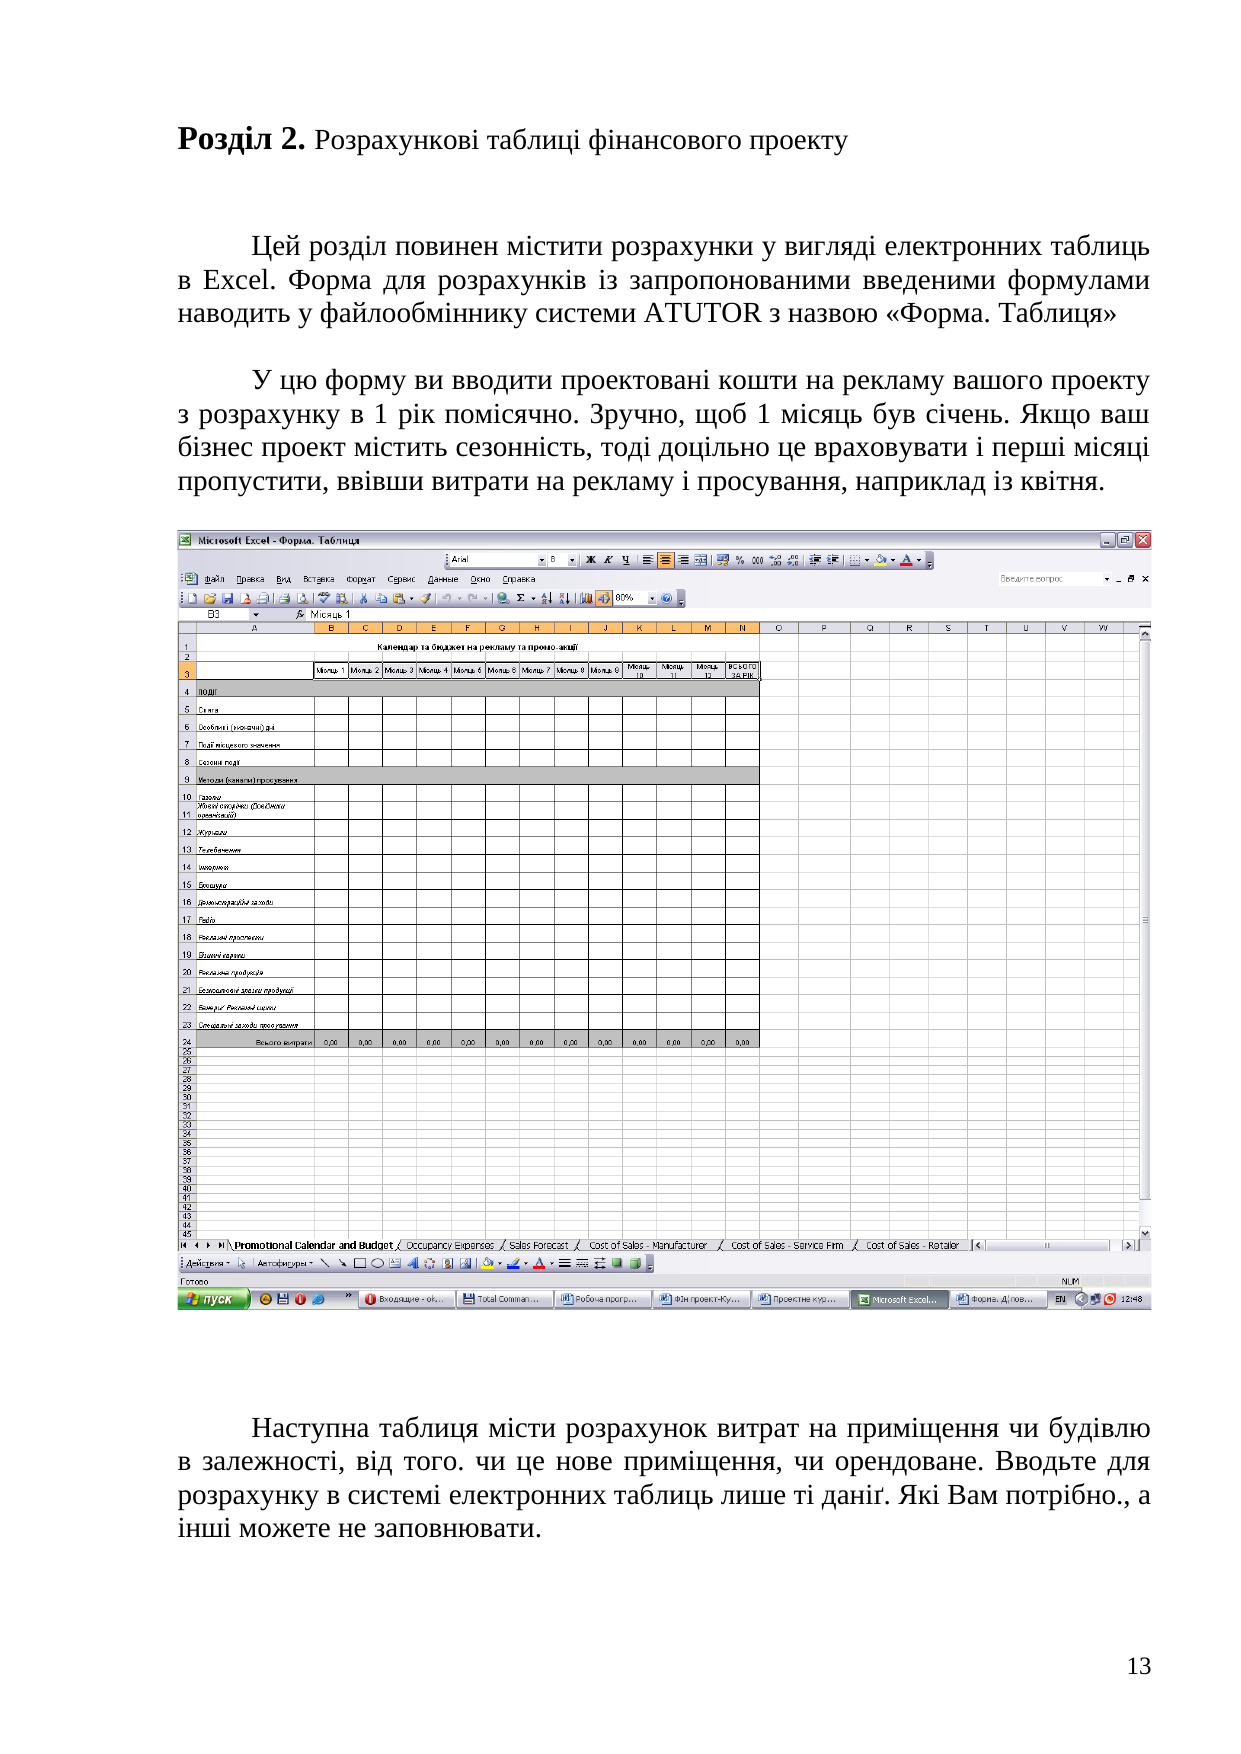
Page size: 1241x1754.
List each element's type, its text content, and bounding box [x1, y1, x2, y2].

text Розділ 2. Розрахункові таблиці фінансового проекту [177, 118, 1152, 156]
text Наступна таблиця місти розрахунок витрат на приміщення чи будівлю в залежності, від того. чи це нове приміщення, чи орендоване. Вводьте для розрахунку в системі електронних таблиць лише ті даніґ. Які Вам потрібно., а інші можете не заповнювати. [177, 1410, 1152, 1544]
picture [177, 530, 1152, 1310]
text У цю форму ви вводити проектовані кошти на рекламу вашого проекту з розрахунку в 1 рік помісячно. Зручно, щоб 1 місяць був січень. Якщо ваш бізнес проект містить сезонність, тоді доцільно це враховувати і перші місяці пропустити, ввівши витрати на рекламу і просування, наприклад із квітня. [177, 362, 1152, 497]
text Цей розділ повинен містити розрахунки у вигляді електронних таблиць в Excel. Форма для розрахунків із запропонованими введеними формулами наводить у файлообміннику системи ATUTOR з назвою «Форма. Таблиця» [177, 228, 1152, 329]
